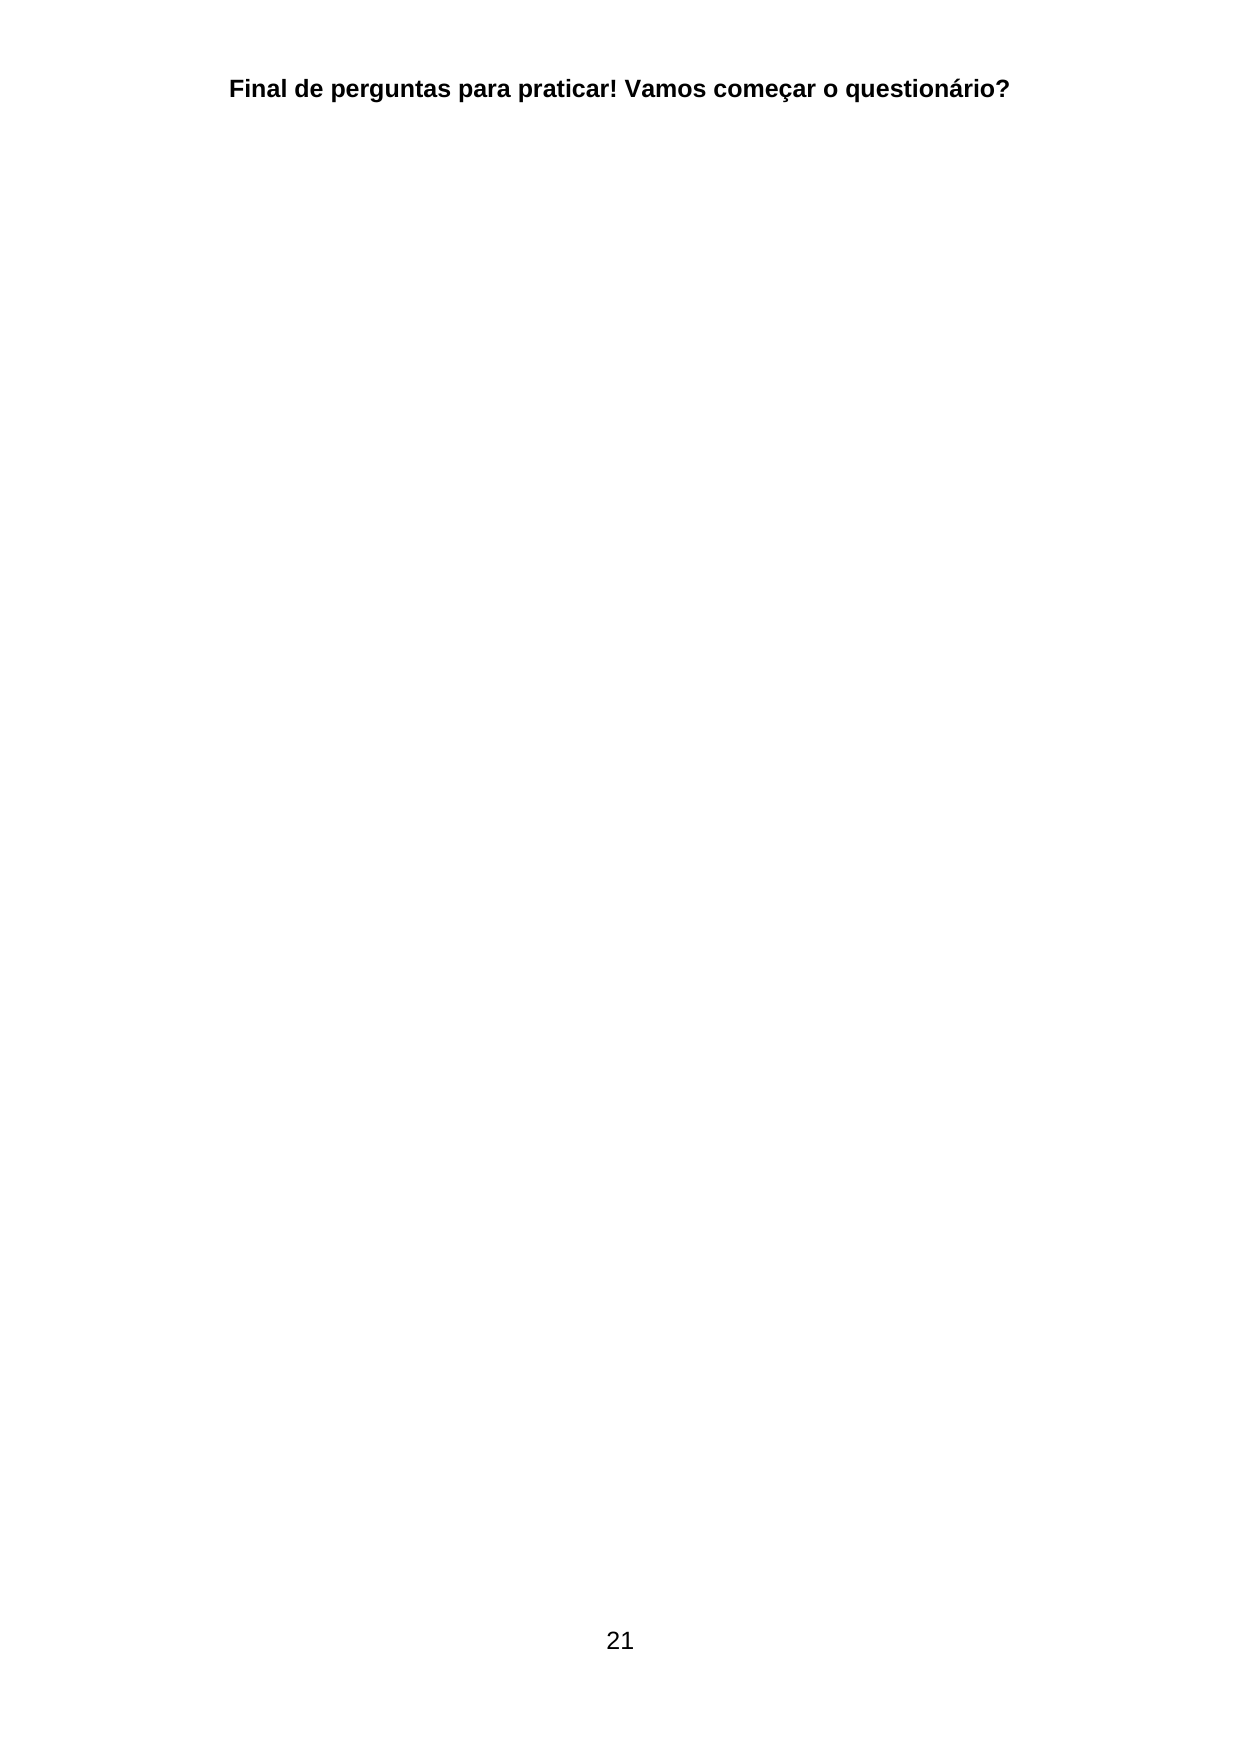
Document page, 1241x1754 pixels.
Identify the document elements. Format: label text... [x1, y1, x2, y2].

text Final de perguntas para praticar! Vamos começar o questionário? [83, 74, 1157, 103]
